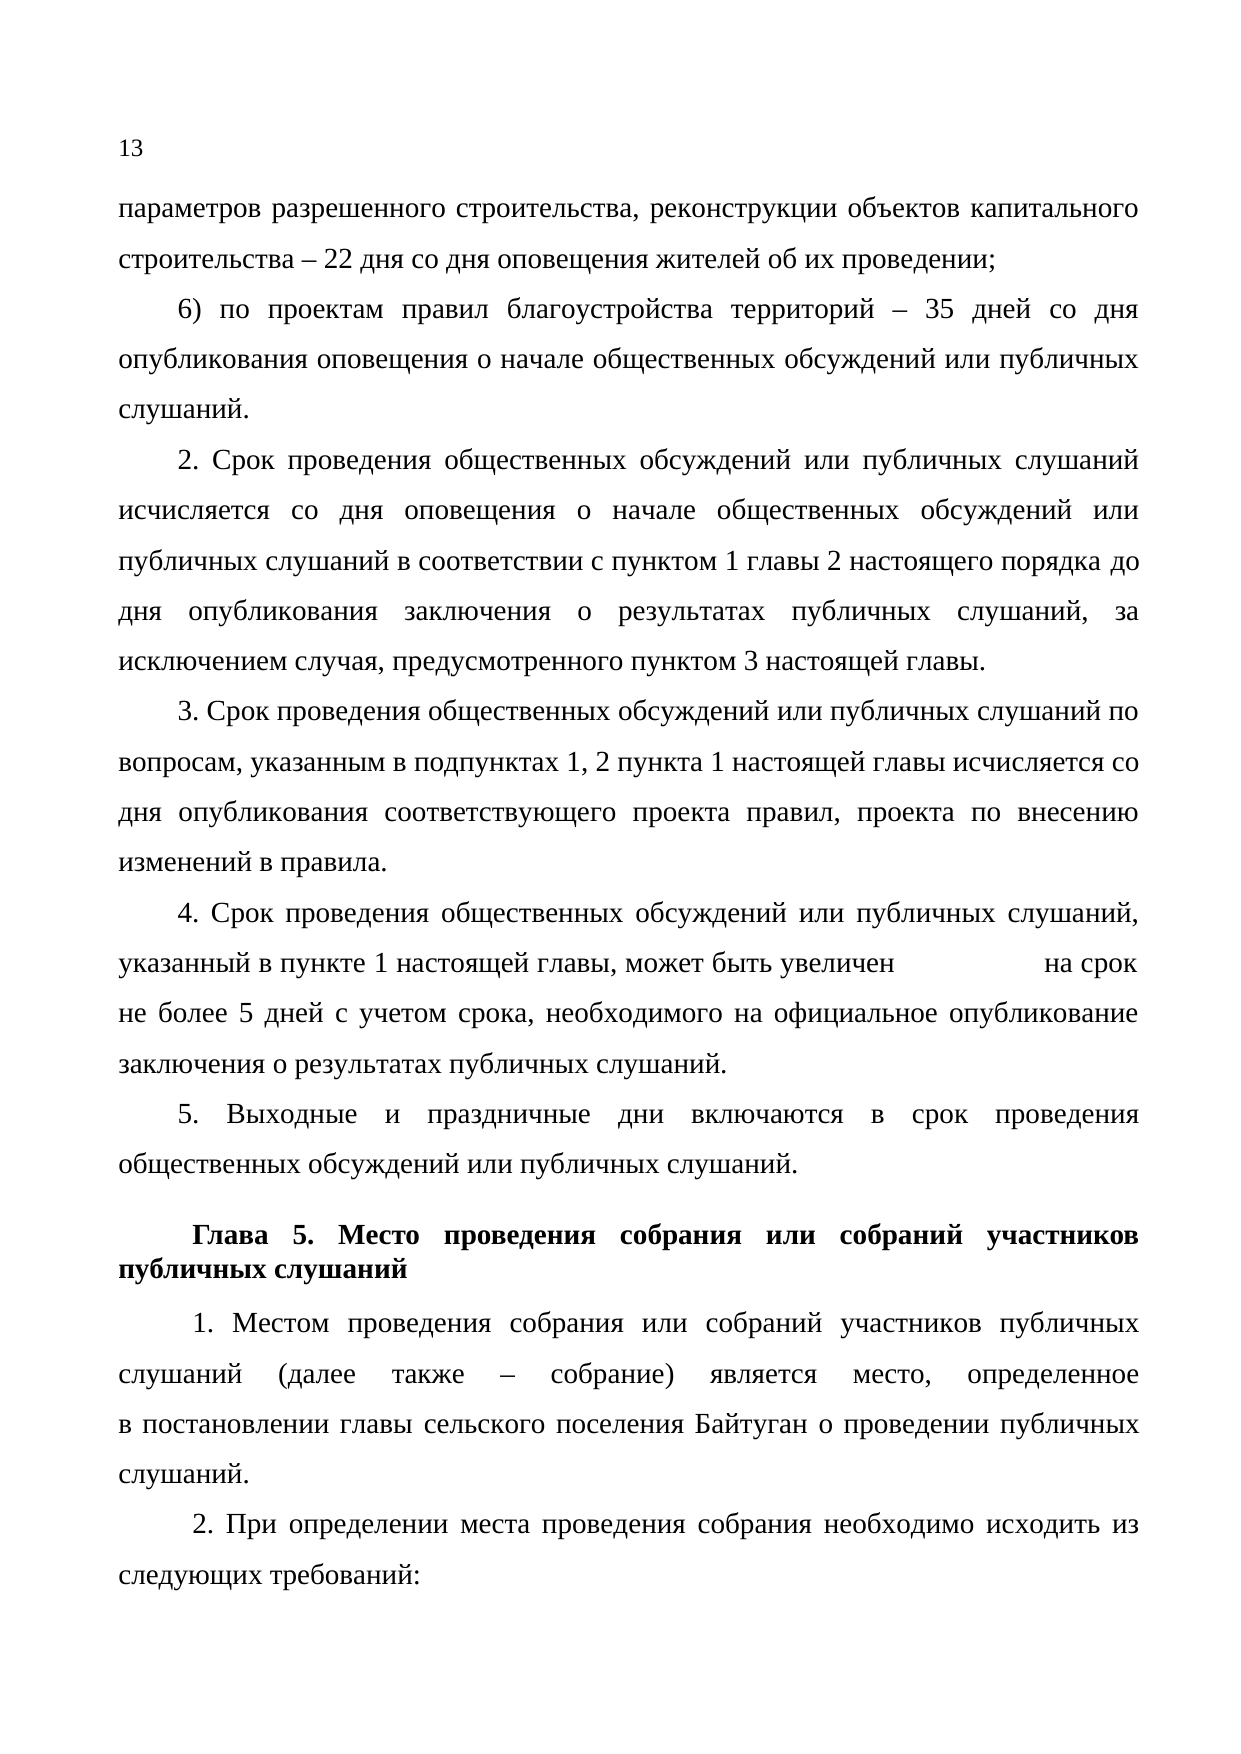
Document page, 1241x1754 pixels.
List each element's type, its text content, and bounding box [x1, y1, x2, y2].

text 2. Срок проведения общественных обсуждений или публичных слушаний исчисляется со дня оповещения о начале общественных обсуждений или публичных слушаний в соответствии с пунктом 1 главы 2 настоящего порядка до дня опубликования заключения о результатах публичных слушаний, за исключением случая, предусмотренного пунктом 3 настоящей главы. [118, 442, 1140, 677]
subtitle 1. Местом проведения собрания или собраний участников публичных слушаний (далее также – собрание) является место, определенное в постановлении главы сельского поселения Байтуган о проведении публичных слушаний. [118, 1305, 1140, 1490]
text 4. Срок проведения общественных обсуждений или публичных слушаний, указанный в пункте 1 настоящей главы, может быть увеличен на срок не более 5 дней с учетом срока, необходимого на официальное опубликование заключения о результатах публичных слушаний. [118, 895, 1140, 1079]
text 5. Выходные и праздничные дни включаются в срок проведения общественных обсуждений или публичных слушаний. [118, 1096, 1140, 1180]
subtitle 2. При определении места проведения собрания необходимо исходить из следующих требований: [118, 1507, 1140, 1591]
subtitle Глава 5. Место проведения собрания или собраний участников публичных слушаний [118, 1217, 1140, 1284]
text 3. Срок проведения общественных обсуждений или публичных слушаний по вопросам, указанным в подпунктах 1, 2 пункта 1 настоящей главы исчисляется со дня опубликования соответствующего проекта правил, проекта по внесению изменений в правила. [118, 693, 1140, 878]
text параметров разрешенного строительства, реконструкции объектов капитального строительства – 22 дня со дня оповещения жителей об их проведении; [118, 190, 1140, 274]
text 6) по проектам правил благоустройства территорий – 35 дней со дня опубликования оповещения о начале общественных обсуждений или публичных слушаний. [118, 291, 1140, 425]
